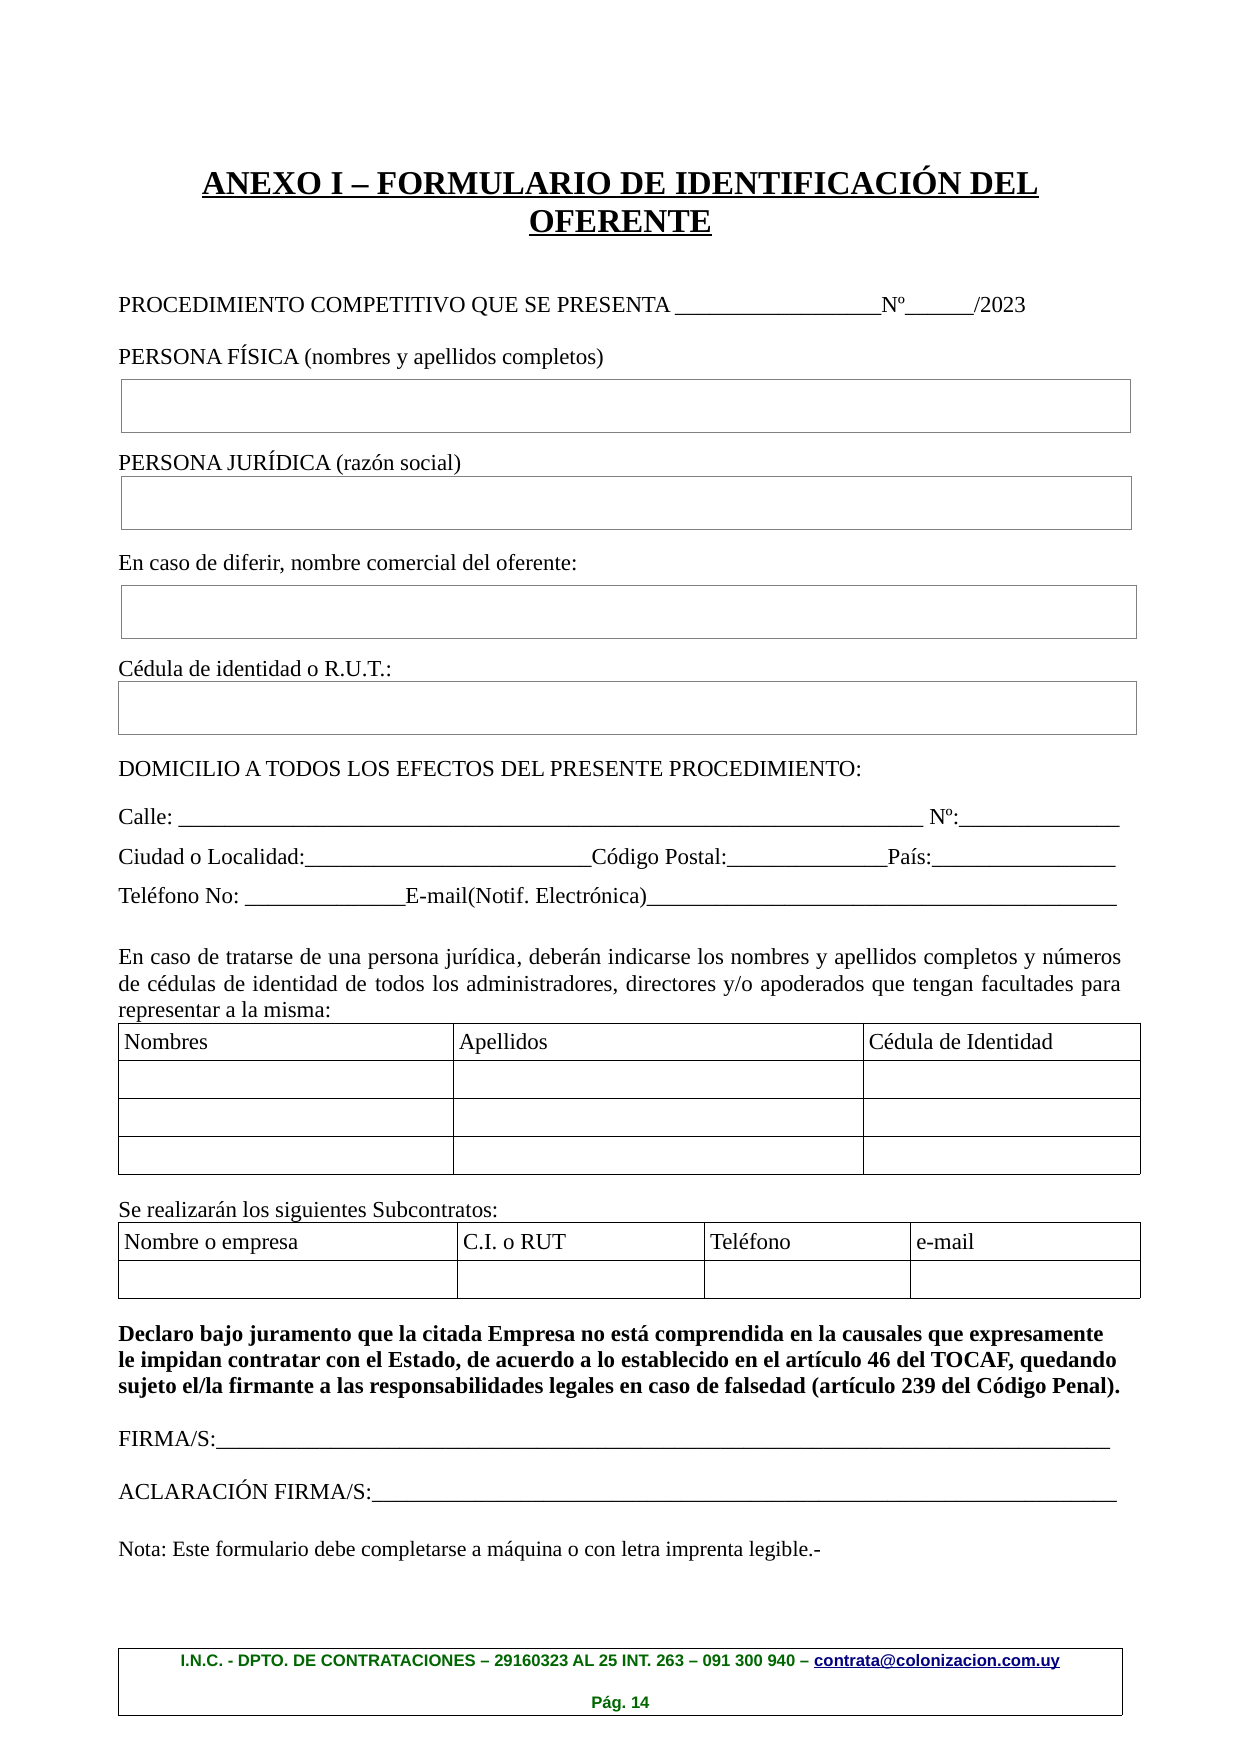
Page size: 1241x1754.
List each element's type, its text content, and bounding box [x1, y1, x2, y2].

text Nota: Este formulario debe completarse a máquina o con letra imprenta legible.- [118, 1536, 1122, 1562]
table_header Cédula de Identidad [864, 1024, 1140, 1060]
text PROCEDIMIENTO COMPETITIVO QUE SE PRESENTA __________________Nº______/2023 [118, 291, 1122, 318]
text Declaro bajo juramento que la citada Empresa no está comprendida en la causales que expresamente le impidan contratar con el Estado, de acuerdo a lo establecido en el artículo 46 del TOCAF, quedando sujeto el/la firmante a las responsabilidades legales en caso de falsedad (artículo 239 del Código Penal). [118, 1319, 1122, 1399]
text Calle: _________________________________________________________________ Nº:______________ [118, 803, 1122, 830]
table_header Teléfono [705, 1223, 910, 1260]
table_header Nombre o empresa [119, 1223, 457, 1260]
table_cell [864, 1099, 1140, 1136]
text ACLARACIÓN FIRMA/S:_________________________________________________________________ [118, 1478, 1122, 1504]
table_cell [119, 1261, 457, 1298]
text FIRMA/S:______________________________________________________________________________ [118, 1425, 1122, 1451]
table_cell [705, 1261, 910, 1298]
table_header e-mail [911, 1223, 1140, 1260]
text Se realizarán los siguientes Subcontratos: [118, 1196, 1122, 1222]
table_header Nombres [119, 1024, 453, 1060]
table_cell [119, 1137, 453, 1174]
table_cell [454, 1099, 863, 1136]
table_cell [119, 1099, 453, 1136]
table_header C.I. o RUT [458, 1223, 704, 1260]
text PERSONA FÍSICA (nombres y apellidos completos) [118, 343, 1122, 370]
text Ciudad o Localidad:_________________________Código Postal:______________País:________________ [118, 843, 1122, 869]
table_cell [454, 1061, 863, 1098]
text PERSONA JURÍDICA (razón social) [118, 449, 1122, 475]
table_cell [119, 1061, 453, 1098]
text En caso de diferir, nombre comercial del oferente: [118, 549, 1122, 576]
table_cell [864, 1061, 1140, 1098]
table_cell [454, 1137, 863, 1174]
table_cell [911, 1261, 1140, 1298]
text Cédula de identidad o R.U.T.: [118, 655, 1122, 681]
table_cell [458, 1261, 704, 1298]
table_header Apellidos [454, 1024, 863, 1060]
text DOMICILIO A TODOS LOS EFECTOS DEL PRESENTE PROCEDIMIENTO: [118, 755, 1122, 782]
table_cell [864, 1137, 1140, 1174]
text En caso de tratarse de una persona jurídica, deberán indicarse los nombres y apellidos completos y números de cédulas de identidad de todos los administradores, directores y/o apoderados que tengan facultades para representar a la misma: [118, 943, 1122, 1022]
text Teléfono No: ______________E-mail(Notif. Electrónica)_________________________________________ [118, 882, 1122, 909]
